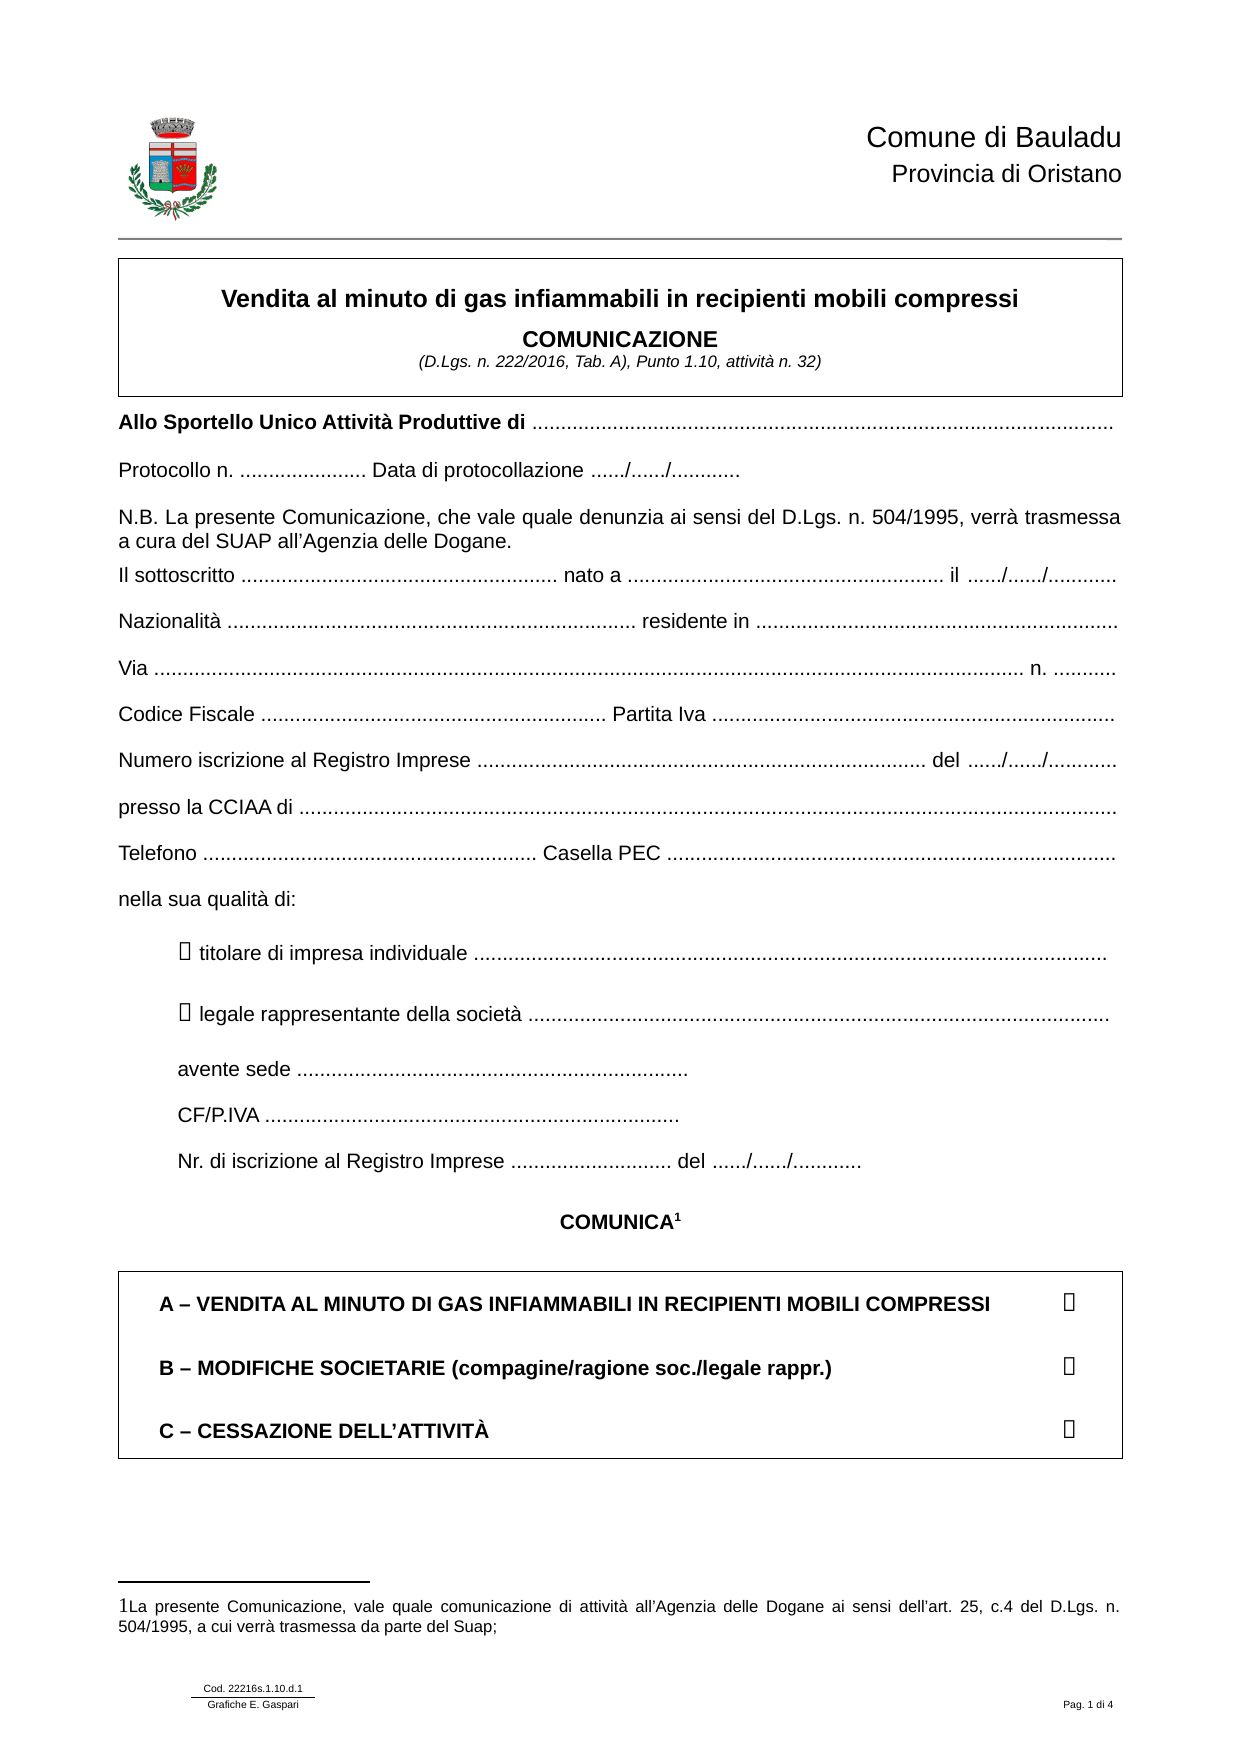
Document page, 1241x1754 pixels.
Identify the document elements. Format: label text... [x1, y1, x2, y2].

table_header A – VENDITA AL MINUTO DI GAS INFIAMMABILI IN RECIPIENTI MOBILI COMPRESSI  B – MODIFICHE SOCIETARIE (compagine/ragione soc./legale rappr.)  C – CESSAZIONE DELL’ATTIVITÀ  [119, 1272, 1122, 1458]
text avente sede .................................................................... [177, 1057, 1122, 1081]
text  legale rappresentante della società ..................................................................................................... [177, 995, 1122, 1029]
text Comune di Bauladu [224, 121, 1122, 154]
text  titolare di impresa individuale .............................................................................................................. [177, 934, 1122, 968]
text CF/P.IVA ........................................................................ [177, 1103, 1122, 1127]
text Codice Fiscale ............................................................ Partita Iva ...................................................................... [118, 702, 1122, 726]
text Numero iscrizione al Registro Imprese .............................................................................. del ....../....../............ [118, 748, 1122, 772]
text Telefono .......................................................... Casella PEC .............................................................................. [118, 841, 1122, 865]
text Nazionalità ....................................................................... residente in ............................................................... [118, 609, 1122, 633]
text La presente Comunicazione, vale quale comunicazione di attività all’Agenzia delle Dogane ai sensi dell’art. 25, c.4 del D.Lgs. n. 504/1995, a cui verrà trasmessa da parte del Suap; [118, 1593, 1122, 1636]
text nella sua qualità di: [118, 887, 1122, 911]
table_header Vendita al minuto di gas infiammabili in recipienti mobili compressi COMUNICAZIONE (D.Lgs. n. 222/2016, Tab. A), Punto 1.10, attività n. 32) [119, 259, 1122, 396]
picture [122, 90, 224, 221]
text Nr. di iscrizione al Registro Imprese ............................ del ....../....../............ [177, 1149, 1122, 1173]
text Via ....................................................................................................................................................... n. ........... [118, 656, 1122, 679]
text N.B. La presente Comunicazione, che vale quale denunzia ai sensi del D.Lgs. n. 504/1995, verrà trasmessa a cura del SUAP all’Agenzia delle Dogane. [118, 504, 1122, 552]
text COMUNICA [118, 1210, 1122, 1234]
text presso la CCIAA di .............................................................................................................................................. [118, 794, 1122, 818]
text Provincia di Oristano [224, 159, 1122, 188]
text Protocollo n. ...................... Data di protocollazione ....../....../............ [118, 458, 1122, 482]
text Il sottoscritto ....................................................... nato a ....................................................... il ....../....../............ [118, 563, 1122, 587]
text Allo Sportello Unico Attività Produttive di ..................................................................................................... [118, 410, 1122, 434]
